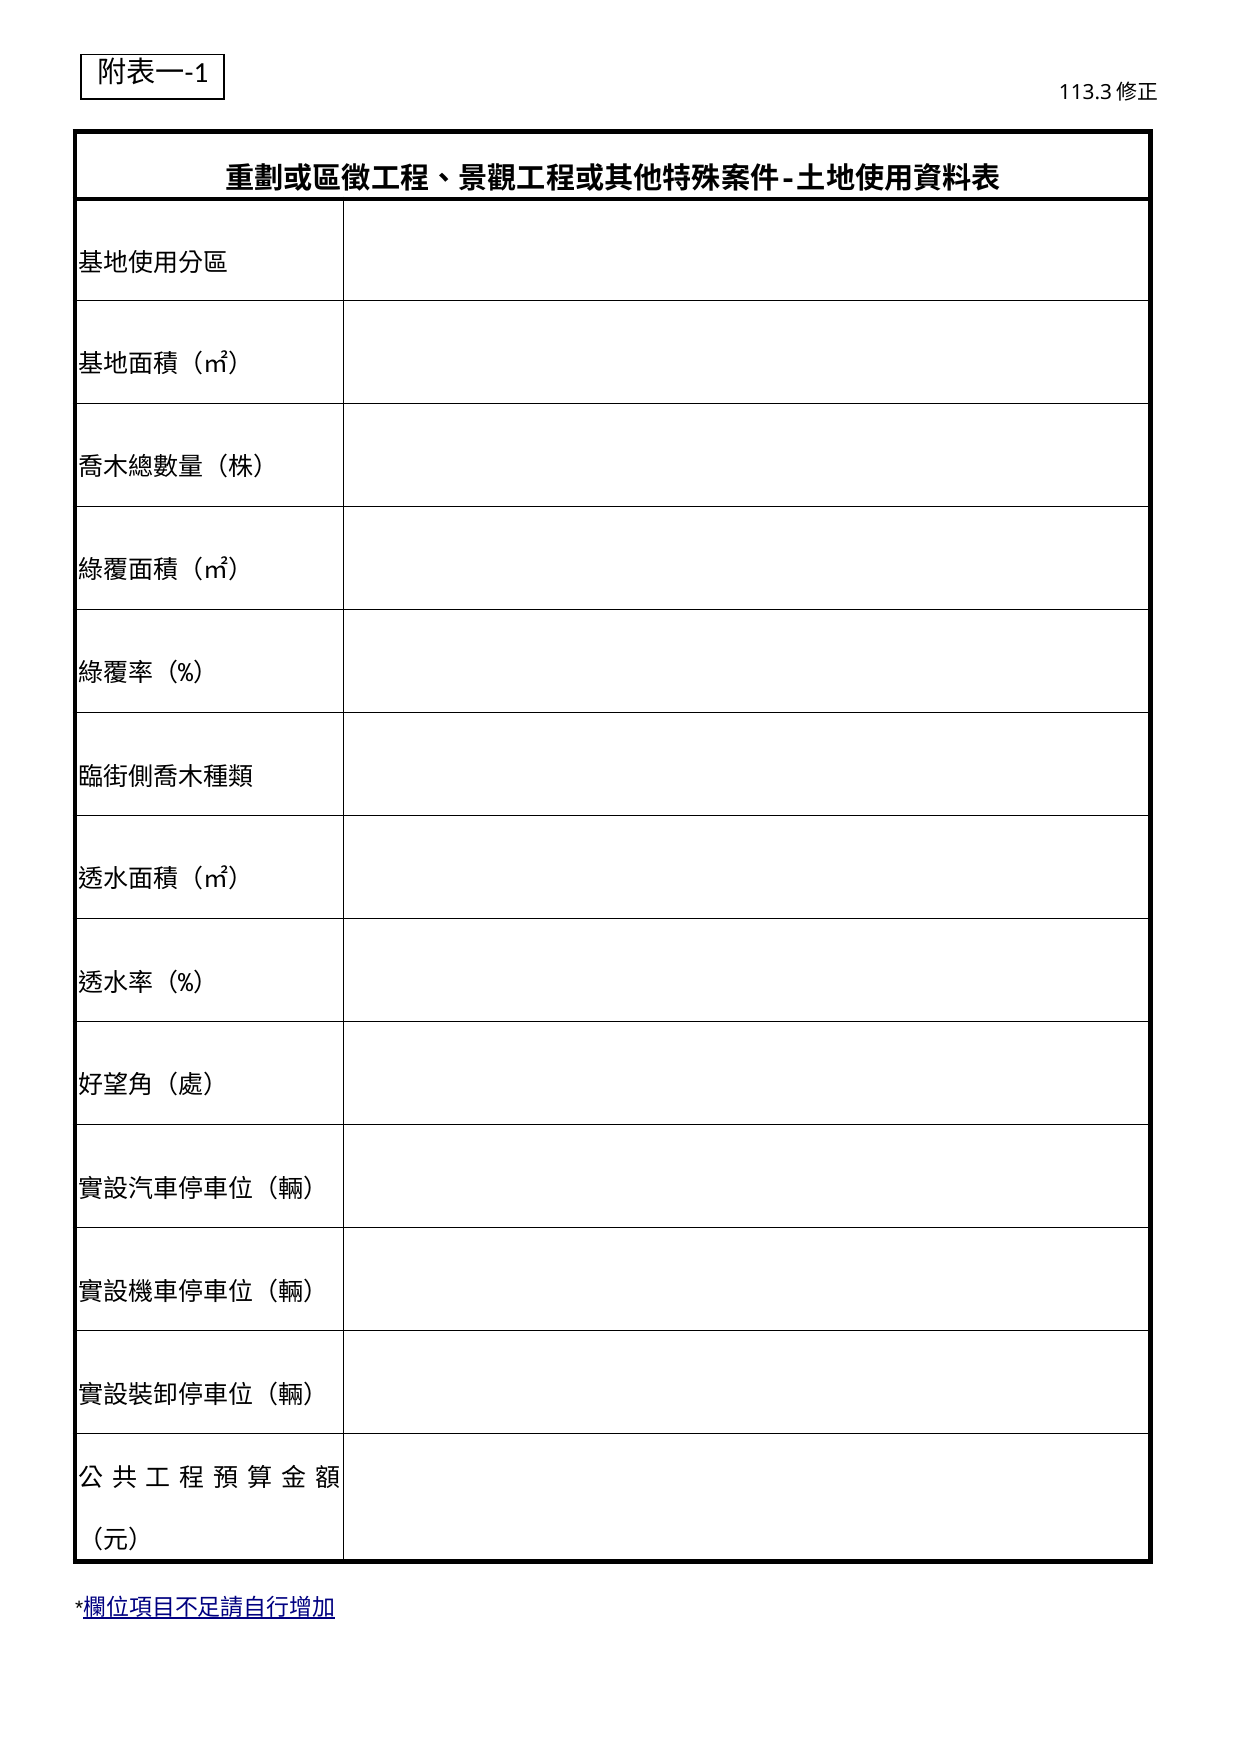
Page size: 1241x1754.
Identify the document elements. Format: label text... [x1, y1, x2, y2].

table_cell 實設機車停車位（輛） [77, 1228, 343, 1330]
table_cell 好望角（處） [77, 1022, 343, 1124]
table_cell 透水面積（㎡） [77, 816, 343, 918]
table_cell 透水率（%） [77, 919, 343, 1021]
table_cell [344, 1331, 1148, 1433]
table_cell [344, 713, 1148, 815]
table_cell [344, 1022, 1148, 1124]
table_cell 實設裝卸停車位（輛） [77, 1331, 343, 1433]
table_cell 基地使用分區 [77, 201, 343, 299]
table_cell [344, 919, 1148, 1021]
table_header 重劃或區徵工程、景觀工程或其他特殊案件-土地使用資料表 [77, 134, 1148, 197]
table_cell [344, 1125, 1148, 1227]
table_cell [344, 816, 1148, 918]
table_cell 臨街側喬木種類 [77, 713, 343, 815]
table_cell 實設汽車停車位（輛） [77, 1125, 343, 1227]
table_cell [344, 1228, 1148, 1330]
table_cell 綠覆面積（㎡） [77, 507, 343, 609]
table_cell [344, 301, 1148, 403]
table_cell [344, 404, 1148, 506]
table_cell [344, 610, 1148, 712]
table_cell [344, 1434, 1148, 1559]
table_cell 喬木總數量（株） [77, 404, 343, 506]
table_cell 基地面積（㎡） [77, 301, 343, 403]
table_cell [344, 507, 1148, 609]
text *欄位項目不足請自行增加 [75, 1563, 1165, 1626]
table_cell 綠覆率（%） [77, 610, 343, 712]
table_cell [344, 201, 1148, 299]
table_cell 公共工程預算金額（元） [77, 1434, 343, 1559]
